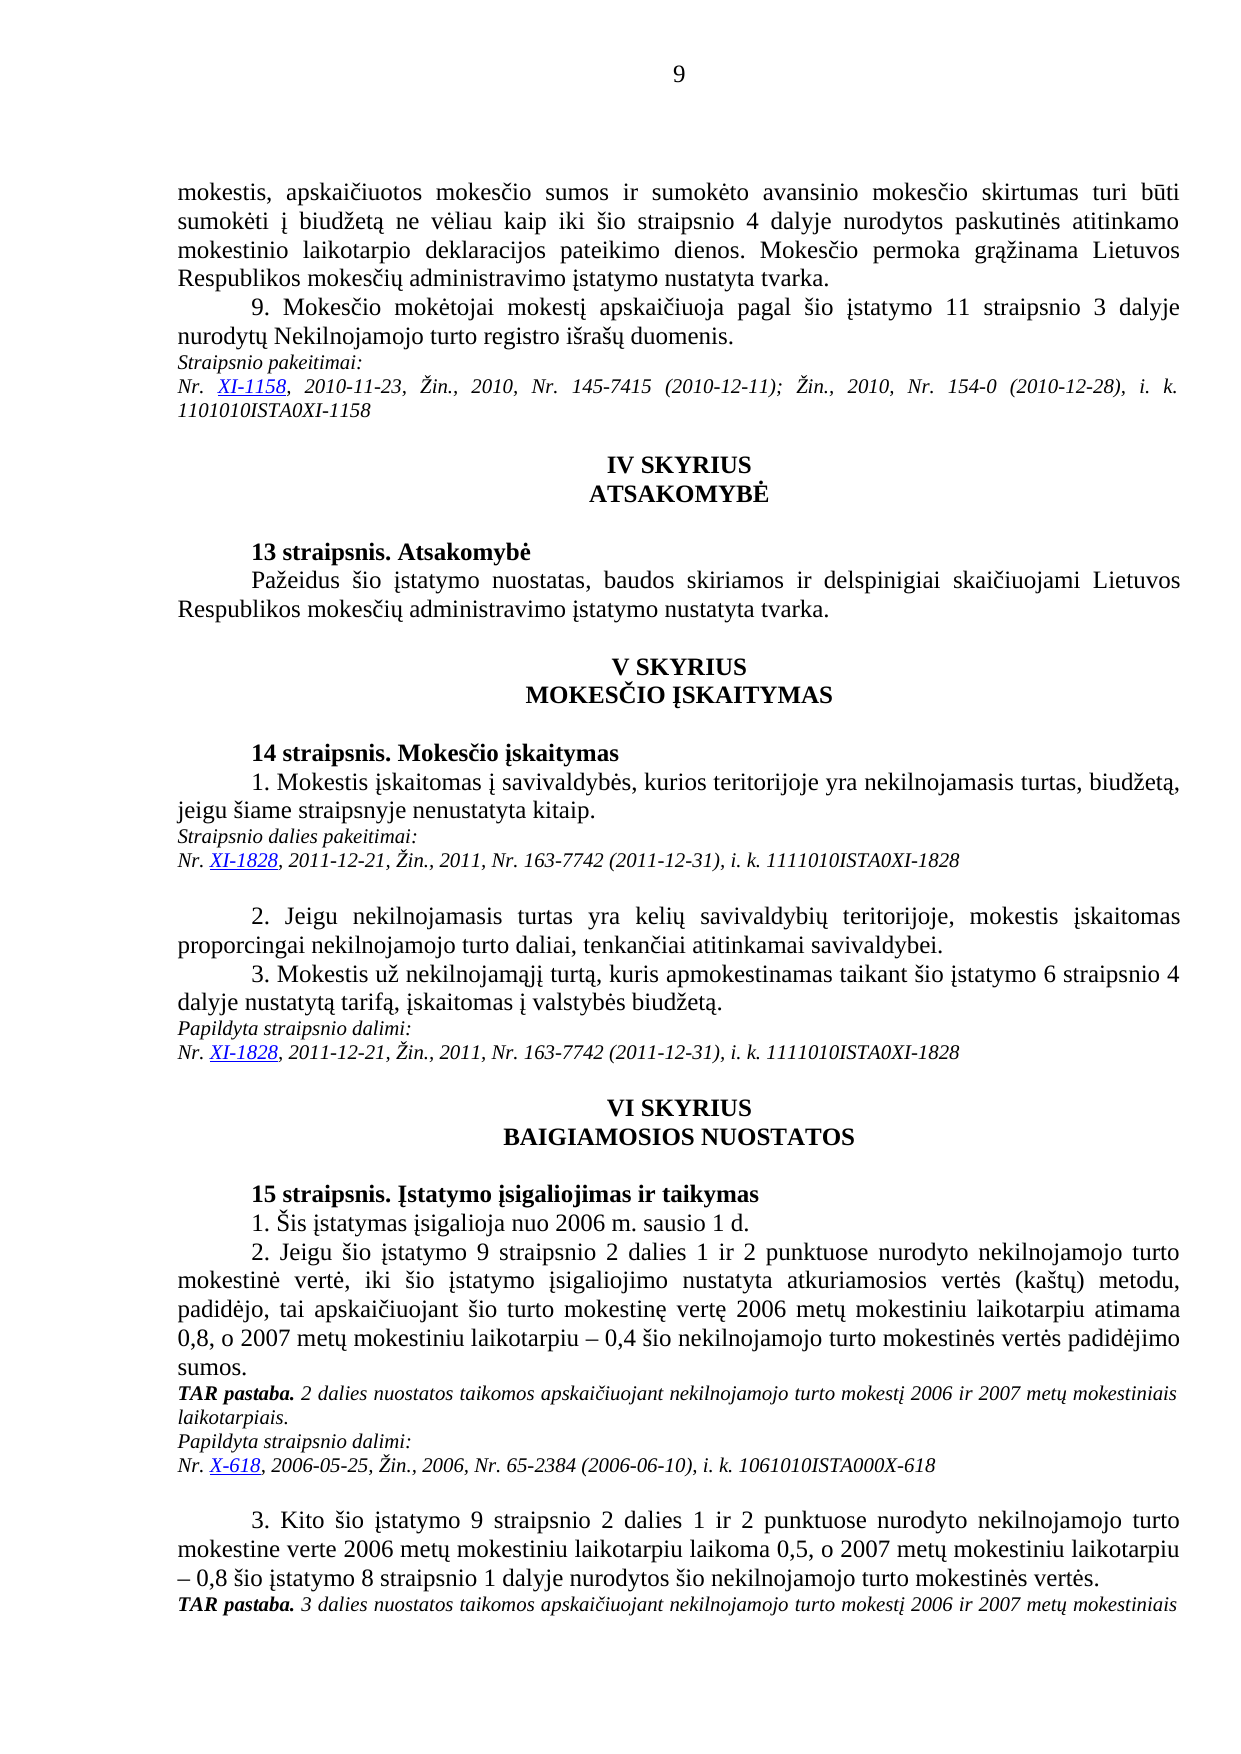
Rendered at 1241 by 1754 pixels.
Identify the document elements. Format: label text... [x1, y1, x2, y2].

text 3. Mokestis už nekilnojamąjį turtą, kuris apmokestinamas taikant šio įstatymo 6 straipsnio 4 dalyje nustatytą tarifą, įskaitomas į valstybės biudžetą. [177, 959, 1181, 1016]
text 14 straipsnis. Mokesčio įskaitymas [177, 738, 1181, 767]
text Straipsnio pakeitimai: [177, 350, 1181, 374]
text 3. Kito šio įstatymo 9 straipsnio 2 dalies 1 ir 2 punktuose nurodyto nekilnojamojo turto mokestine verte 2006 metų mokestiniu laikotarpiu laikoma 0,5, o 2007 metų mokestiniu laikotarpiu – 0,8 šio įstatymo 8 straipsnio 1 dalyje nurodytos šio nekilnojamojo turto mokestinės vertės. [177, 1506, 1181, 1592]
text TAR pastaba. 2 dalies nuostatos taikomos apskaičiuojant nekilnojamojo turto mokestį 2006 ir 2007 metų mokestiniais laikotarpiais. [177, 1381, 1181, 1429]
text MOKESČIO ĮSKAITYMAS [177, 681, 1181, 709]
text 9. Mokesčio mokėtojai mokestį apskaičiuoja pagal šio įstatymo 11 straipsnio 3 dalyje nurodytų Nekilnojamojo turto registro išrašų duomenis. [177, 292, 1181, 350]
text Papildyta straipsnio dalimi: [177, 1429, 1181, 1453]
text 1. Šis įstatymas įsigalioja nuo 2006 m. sausio 1 d. [177, 1208, 1181, 1237]
text V SKYRIUS [177, 652, 1181, 681]
text Nr. X-618, 2006-05-25, Žin., 2006, Nr. 65-2384 (2006-06-10), i. k. 1061010ISTA000X-618 [177, 1453, 1181, 1477]
text Papildyta straipsnio dalimi: [177, 1016, 1181, 1040]
text Straipsnio dalies pakeitimai: [177, 824, 1181, 848]
text Pažeidus šio įstatymo nuostatas, baudos skiriamos ir delspinigiai skaičiuojami Lietuvos Respublikos mokesčių administravimo įstatymo nustatyta tvarka. [177, 566, 1181, 623]
text Nr. XI-1828, 2011-12-21, Žin., 2011, Nr. 163-7742 (2011-12-31), i. k. 1111010ISTA0XI-1828 [177, 848, 1181, 872]
text 13 straipsnis. Atsakomybė [177, 537, 1181, 566]
text 2. Jeigu nekilnojamasis turtas yra kelių savivaldybių teritorijoje, mokestis įskaitomas proporcingai nekilnojamojo turto daliai, tenkančiai atitinkamai savivaldybei. [177, 901, 1181, 959]
text Nr. XI-1828, 2011-12-21, Žin., 2011, Nr. 163-7742 (2011-12-31), i. k. 1111010ISTA0XI-1828 [177, 1040, 1181, 1064]
subtitle IV SKYRIUS [177, 451, 1181, 479]
text 15 straipsnis. Įstatymo įsigaliojimas ir taikymas [177, 1179, 1181, 1208]
text 1. Mokestis įskaitomas į savivaldybės, kurios teritorijoje yra nekilnojamasis turtas, biudžetą, jeigu šiame straipsnyje nenustatyta kitaip. [177, 767, 1181, 824]
text ATSAKOMYBĖ [177, 479, 1181, 508]
text mokestis, apskaičiuotos mokesčio sumos ir sumokėto avansinio mokesčio skirtumas turi būti sumokėti į biudžetą ne vėliau kaip iki šio straipsnio 4 dalyje nurodytos paskutinės atitinkamo mokestinio laikotarpio deklaracijos pateikimo dienos. Mokesčio permoka grąžinama Lietuvos Respublikos mokesčių administravimo įstatymo nustatyta tvarka. [177, 177, 1181, 292]
subtitle VI SKYRIUS [177, 1093, 1181, 1122]
text 2. Jeigu šio įstatymo 9 straipsnio 2 dalies 1 ir 2 punktuose nurodyto nekilnojamojo turto mokestinė vertė, iki šio įstatymo įsigaliojimo nustatyta atkuriamosios vertės (kaštų) metodu, padidėjo, tai apskaičiuojant šio turto mokestinę vertę 2006 metų mokestiniu laikotarpiu atimama 0,8, o 2007 metų mokestiniu laikotarpiu – 0,4 šio nekilnojamojo turto mokestinės vertės padidėjimo sumos. [177, 1237, 1181, 1381]
text Nr. XI-1158, 2010-11-23, Žin., 2010, Nr. 145-7415 (2010-12-11); Žin., 2010, Nr. 154-0 (2010-12-28), i. k. 1101010ISTA0XI-1158 [177, 374, 1181, 422]
text TAR pastaba. 3 dalies nuostatos taikomos apskaičiuojant nekilnojamojo turto mokestį 2006 ir 2007 metų mokestiniais [177, 1592, 1181, 1616]
text BAIGIAMOSIOS NUOSTATOS [177, 1122, 1181, 1151]
